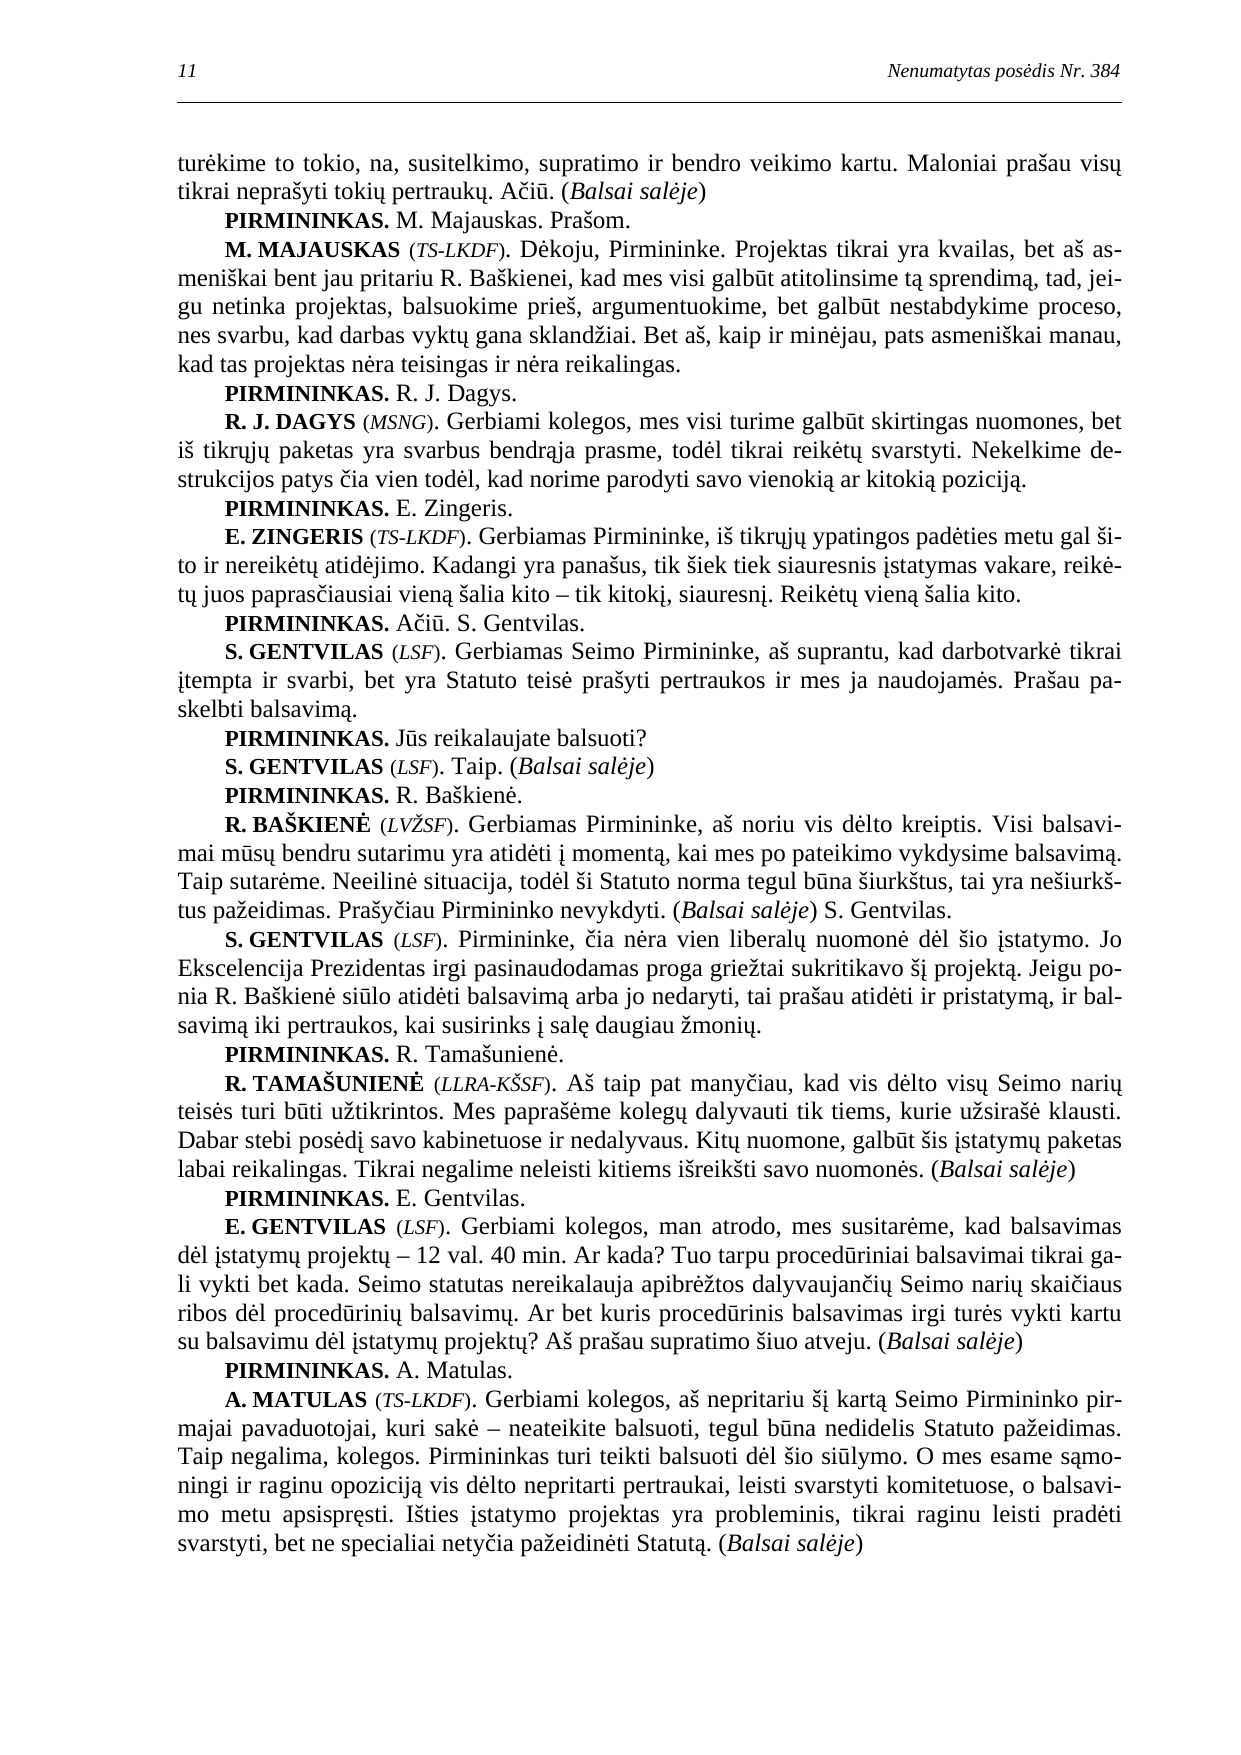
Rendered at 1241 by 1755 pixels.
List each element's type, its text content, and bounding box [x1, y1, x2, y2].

text PIRMININKAS. E. Zin­ge­ris. [177, 493, 1122, 521]
text PIRMININKAS. E. Gent­vi­las. [177, 1183, 1122, 1211]
text PIRMININKAS. R. J. Da­gys. [177, 378, 1122, 406]
text S. GENTVILAS (LSF). Taip. (Bal­sai sa­lė­je) [177, 751, 1122, 780]
text PIRMININKAS. R. Baš­kie­nė. [177, 780, 1122, 809]
text S. GENTVILAS (LSF). Pir­mi­nin­ke, čia nė­ra vien li­be­ra­lų nuo­mo­nė dėl šio įsta­ty­mo. Jo Eks­ce­len­ci­ja Pre­zi­den­tas ir­gi pa­si­nau­do­da­mas pro­ga griež­tai su­kri­ti­ka­vo šį pro­jek­tą. Jei­gu po­nia R. Baš­kie­nė siū­lo ati­dė­ti bal­sa­vi­mą ar­ba jo ne­da­ry­ti, tai pra­šau ati­dė­ti ir pri­sta­ty­mą, ir bal­sa­vi­mą iki per­trau­kos, kai su­si­rinks į sa­lę dau­giau žmo­nių. [177, 924, 1122, 1039]
text PIRMININKAS. Ačiū. S. Gent­vi­las. [177, 608, 1122, 636]
text E. GENTVILAS (LSF). Ger­bia­mi ko­le­gos, man at­ro­do, mes su­si­ta­rė­me, kad bal­sa­vi­mas dėl įsta­ty­mų pro­jek­tų – 12 val. 40 min. Ar ka­da? Tuo tar­pu pro­ce­dū­ri­niai bal­sa­vi­mai tik­rai ga­li vyk­ti bet ka­da. Sei­mo sta­tu­tas ne­rei­ka­lau­ja api­brėž­tos da­ly­vau­jan­čių Sei­mo na­rių skai­čiaus ri­bos dėl pro­ce­dū­ri­nių bal­sa­vi­mų. Ar bet ku­ris pro­ce­dū­ri­nis bal­sa­vi­mas ir­gi tu­rės vyk­ti kar­tu su bal­sa­vi­mu dėl įsta­ty­mų pro­jek­tų? Aš pra­šau su­pra­ti­mo šiuo at­ve­ju. (Bal­sai sa­lė­je) [177, 1211, 1122, 1355]
text tu­rė­ki­me to to­kio, na, su­si­tel­ki­mo, su­pra­ti­mo ir ben­dro vei­ki­mo kar­tu. Ma­lo­niai pra­šau vi­sų tik­rai ne­pra­šy­ti to­kių per­trau­kų. Ačiū. (Bal­sai sa­lė­je) [177, 148, 1122, 205]
text R. BAŠKIENĖ (LVŽSF). Ger­bia­mas Pir­mi­nin­ke, aš no­riu vis dėl­to kreip­tis. Vi­si bal­sa­vi­mai mū­sų ben­dru su­ta­ri­mu yra ati­dė­ti į mo­men­tą, kai mes po pa­tei­ki­mo vyk­dy­si­me bal­sa­vi­mą. Taip su­ta­rė­me. Ne­ei­li­nė si­tu­a­ci­ja, to­dėl ši Sta­tu­to nor­ma te­gul bū­na šiur­k­š­tus, tai yra ne­šiur­k­š­tus pa­žei­di­mas. Pra­šy­čiau Pir­mi­nin­ko ne­vyk­dy­ti. (Bal­sai sa­lė­je) S. Gent­vi­las. [177, 809, 1122, 924]
text A. MATULAS (TS-LKDF). Ger­bia­mi ko­le­gos, aš ne­pri­ta­riu šį kar­tą Sei­mo Pir­mi­nin­ko pir­ma­jai pa­va­duo­to­jai, ku­ri sa­kė – ne­at­ei­ki­te bal­suo­ti, te­gul bū­na ne­di­de­lis Sta­tu­to pa­žei­di­mas. Taip ne­ga­li­ma, ko­le­gos. Pir­mi­nin­kas tu­ri teik­ti bal­suo­ti dėl šio siū­ly­mo. O mes esa­me są­mo­nin­gi ir ra­gi­nu opo­zi­ci­ją vis dėl­to ne­pri­tar­ti per­trau­kai, leis­ti svars­ty­ti ko­mi­te­tuo­se, o bal­sa­vi­mo me­tu ap­si­spręs­ti. Iš­ties įsta­ty­mo pro­jek­tas yra pro­ble­mi­nis, tik­rai ra­gi­nu leis­ti pra­dė­ti svars­ty­ti, bet ne spe­cia­liai ne­ty­čia pa­žei­di­nė­ti Sta­tu­tą. (Bal­sai sa­lė­je) [177, 1384, 1122, 1556]
text PIRMININKAS. M. Ma­jaus­kas. Pra­šom. [177, 205, 1122, 234]
text S. GENTVILAS (LSF). Ger­bia­mas Sei­mo Pir­mi­nin­ke, aš su­pran­tu, kad dar­bo­tvarkė tik­rai įtemp­ta ir svar­bi, bet yra Sta­tu­to tei­sė pra­šy­ti per­trau­kos ir mes ja nau­do­ja­mės. Pra­šau pa­skelb­ti bal­sa­vi­mą. [177, 636, 1122, 723]
text R. J. DAGYS (MSNG). Ger­bia­mi ko­le­gos, mes vi­si tu­ri­me gal­būt skir­tin­gas nuo­mo­nes, bet iš tik­rų­jų pa­ke­tas yra svar­bus ben­drą­ja pras­me, to­dėl tik­rai rei­kė­tų svars­ty­ti. Ne­kel­ki­me de­struk­ci­jos pa­tys čia vien to­dėl, kad no­ri­me pa­ro­dy­ti sa­vo vie­no­kią ar ki­to­kią po­zi­ci­ją. [177, 406, 1122, 493]
text E. ZINGERIS (TS-LKDF). Ger­bia­mas Pir­mi­nin­ke, iš tik­rų­jų ypa­tin­gos pa­dė­ties me­tu gal ši­to ir ne­rei­kė­tų ati­dė­ji­mo. Ka­dan­gi yra pa­na­šus, tik šiek tiek siau­res­nis įsta­ty­mas va­ka­re, rei­kė­tų juos pa­pras­čiau­siai vie­ną ša­lia ki­to – tik ki­to­kį, siau­res­nį. Rei­kė­tų vie­ną ša­lia ki­to. [177, 521, 1122, 608]
text PIRMININKAS. Jūs rei­ka­lau­ja­te bal­suo­ti? [177, 723, 1122, 751]
text M. MAJAUSKAS (TS-LKDF). Dė­ko­ju, Pir­mi­nin­ke. Pro­jek­tas tik­rai yra kvai­las, bet aš as­me­niš­kai bent jau pri­ta­riu R. Baš­kie­nei, kad mes vi­si gal­būt ati­to­lin­si­me tą spren­di­mą, tad, jei­gu ne­tin­ka pro­jek­tas, bal­suo­ki­me prieš, ar­gu­men­tuo­ki­me, bet gal­būt ne­stab­dy­ki­me pro­ce­so, nes svar­bu, kad dar­bas vyk­tų ga­na sklan­džiai. Bet aš, kaip ir mi­nė­jau, pats as­me­niš­kai ma­nau, kad tas pro­jek­tas nė­ra tei­sin­gas ir nė­ra rei­ka­lin­gas. [177, 234, 1122, 378]
text PIRMININKAS. A. Ma­tu­las. [177, 1355, 1122, 1384]
text R. TAMAŠUNIENĖ (LLRA-KŠSF). Aš taip pat ma­ny­čiau, kad vis dėl­to vi­sų Sei­mo na­rių tei­sės tu­ri bū­ti už­tik­rin­tos. Mes pa­pra­šė­me ko­le­gų da­ly­vau­ti tik tiems, ku­rie už­si­ra­šė klaus­ti. Da­bar ste­bi po­sė­dį sa­vo ka­bi­ne­tuo­se ir ne­da­ly­vaus. Ki­tų nuo­mo­ne, gal­būt šis įsta­ty­mų pa­ke­tas la­bai rei­ka­lin­gas. Tik­rai ne­ga­li­me ne­leis­ti ki­tiems iš­reikš­ti sa­vo nuo­mo­nės. (Bal­sai sa­lė­je) [177, 1068, 1122, 1183]
text PIRMININKAS. R. Ta­ma­šu­nie­nė. [177, 1039, 1122, 1068]
